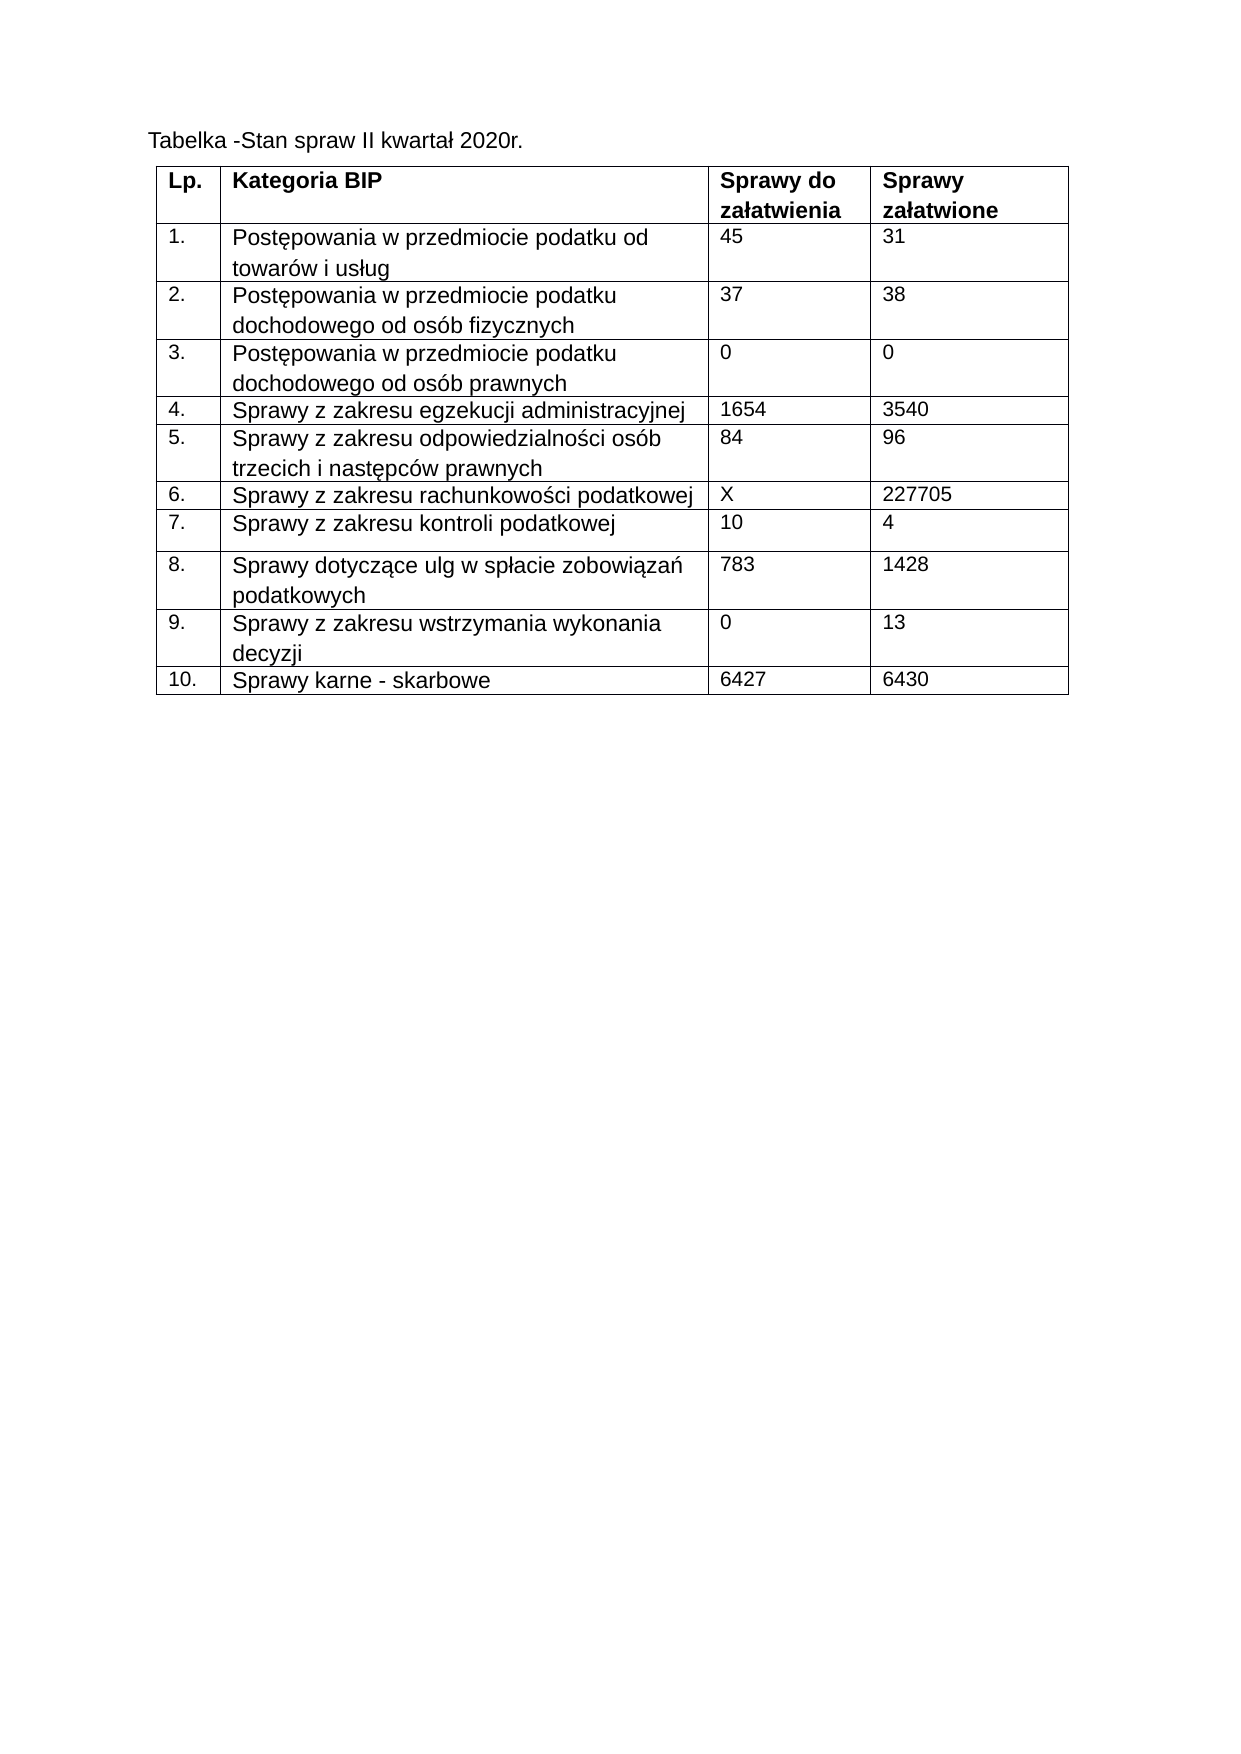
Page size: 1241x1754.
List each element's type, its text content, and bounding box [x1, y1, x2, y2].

table_cell 8. [157, 552, 220, 608]
table_cell 1654 [709, 397, 870, 423]
table_cell 31 [871, 224, 1068, 281]
table_cell 1428 [871, 552, 1068, 608]
table_header Sprawy załatwione [871, 167, 1068, 223]
table_cell Postępowania w przedmiocie podatku dochodowego od osób fizycznych [221, 282, 708, 338]
table_cell Sprawy z zakresu wstrzymania wykonania decyzji [221, 610, 708, 666]
table_cell 38 [871, 282, 1068, 338]
table_cell Sprawy karne - skarbowe [221, 667, 708, 693]
table_header Kategoria BIP [221, 167, 708, 223]
table_cell 7. [157, 510, 220, 551]
table_cell 10 [709, 510, 870, 551]
table_cell 0 [709, 610, 870, 666]
table_cell 2. [157, 282, 220, 338]
table_cell Sprawy dotyczące ulg w spłacie zobowiązań podatkowych [221, 552, 708, 608]
table_cell 13 [871, 610, 1068, 666]
table_cell Postępowania w przedmiocie podatku od towarów i usług [221, 224, 708, 281]
table_cell 6430 [871, 667, 1068, 693]
table_cell 3540 [871, 397, 1068, 423]
table_cell 45 [709, 224, 870, 281]
table_cell 0 [709, 340, 870, 396]
table_cell 6427 [709, 667, 870, 693]
table_cell 37 [709, 282, 870, 338]
table_cell 4 [871, 510, 1068, 551]
table_cell 84 [709, 425, 870, 481]
table_cell 96 [871, 425, 1068, 481]
table_cell Sprawy z zakresu egzekucji administracyjnej [221, 397, 708, 423]
table_cell 1. [157, 224, 220, 281]
table_cell X [709, 482, 870, 508]
table_cell 5. [157, 425, 220, 481]
table_cell Sprawy z zakresu kontroli podatkowej [221, 510, 708, 551]
table_cell 3. [157, 340, 220, 396]
table_cell 4. [157, 397, 220, 423]
table_cell Postępowania w przedmiocie podatku dochodowego od osób prawnych [221, 340, 708, 396]
table_cell 783 [709, 552, 870, 608]
table_cell 9. [157, 610, 220, 666]
table_cell 0 [871, 340, 1068, 396]
table_header Lp. [157, 167, 220, 223]
table_cell 227705 [871, 482, 1068, 508]
subtitle Tabelka -Stan spraw II kwartał 2020r. [148, 127, 1093, 153]
table_cell Sprawy z zakresu odpowiedzialności osób trzecich i następców prawnych [221, 425, 708, 481]
table_header Sprawy do załatwienia [709, 167, 870, 223]
table_cell Sprawy z zakresu rachunkowości podatkowej [221, 482, 708, 508]
table_cell 10. [157, 667, 220, 693]
table_cell 6. [157, 482, 220, 508]
